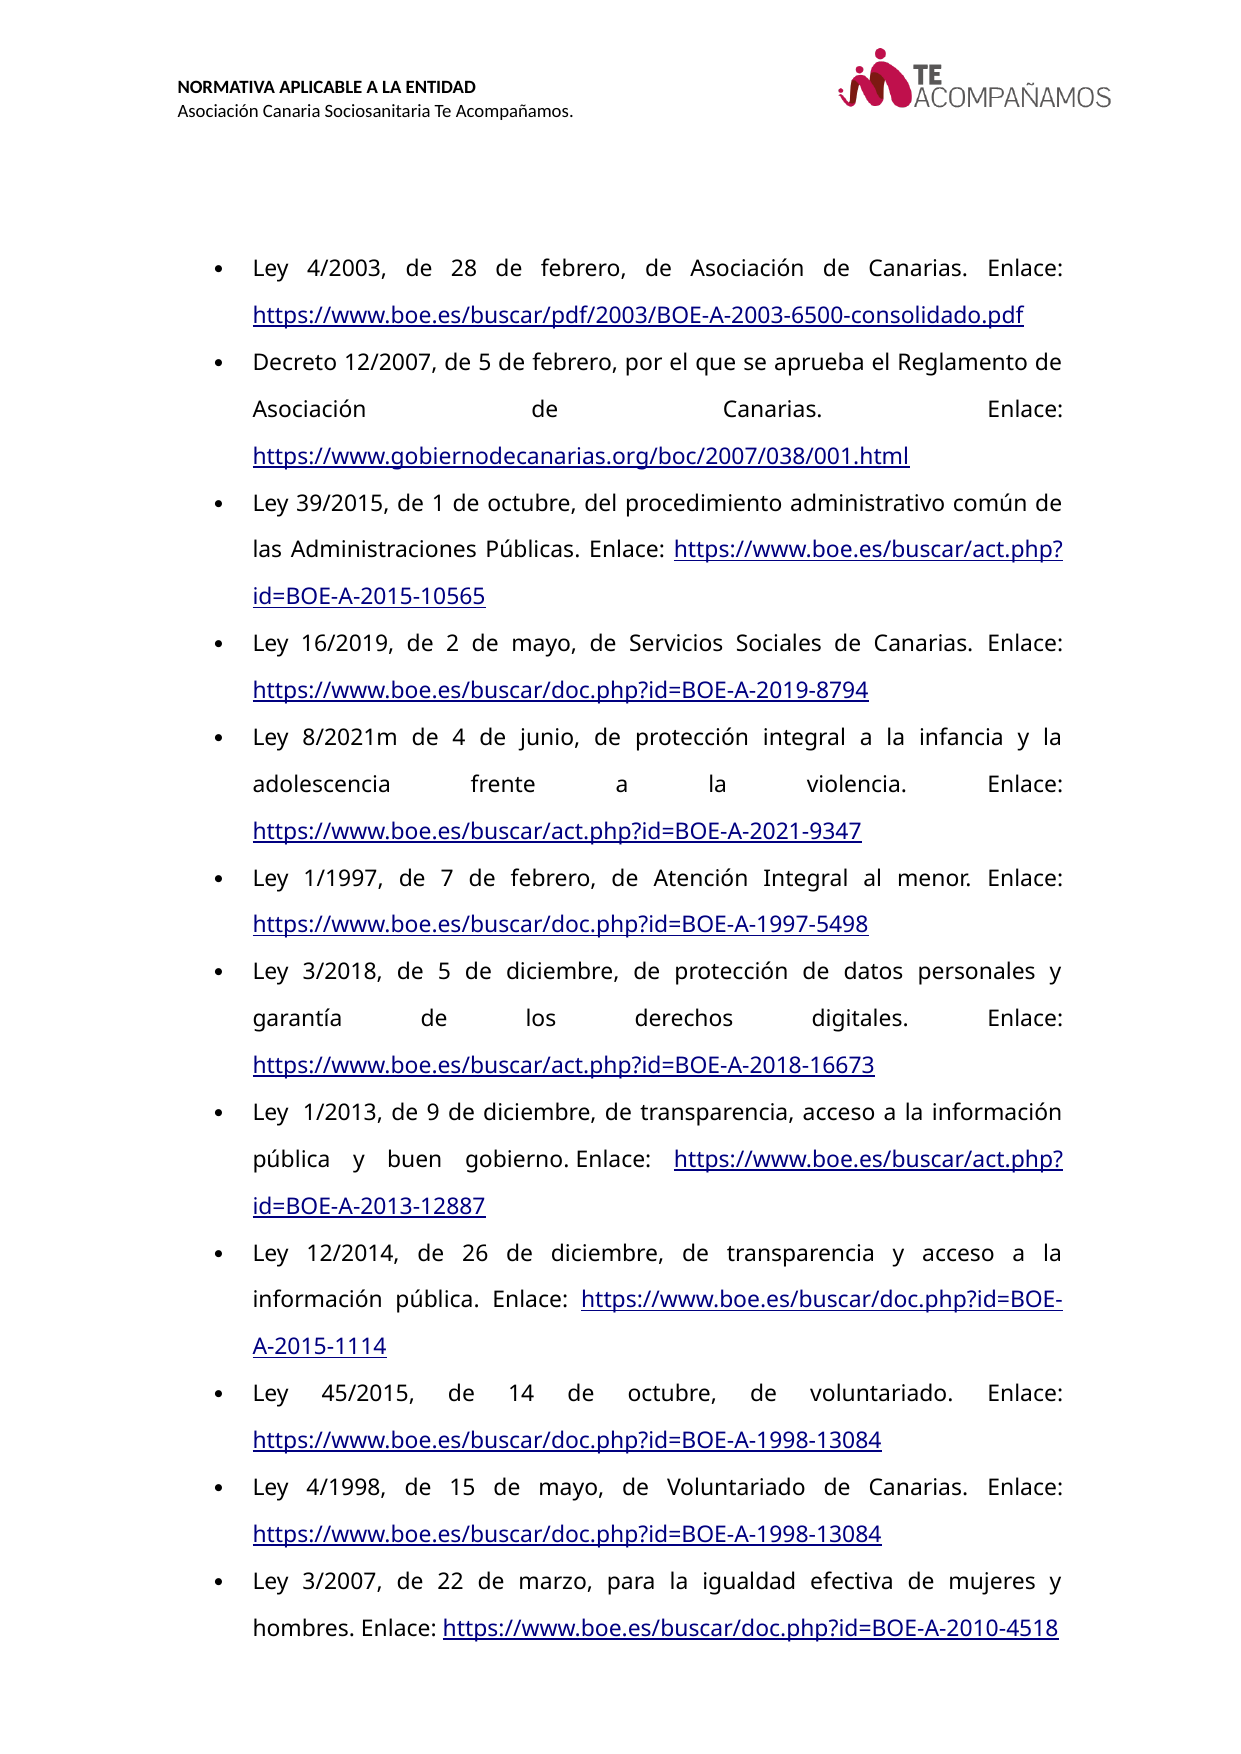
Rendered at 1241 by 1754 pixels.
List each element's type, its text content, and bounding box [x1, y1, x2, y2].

list Ley 4/2003, de 28 de febrero, de Asociación de Canarias. Enlace: https://www.boe.es/buscar/pdf/2003/BOE-A-2003-6500-consolidado.pdf [215, 252, 1063, 330]
list Ley 1/1997, de 7 de febrero, de Atención Integral al menor. Enlace: https://www.boe.es/buscar/doc.php?id=BOE-A-1997-5498 [215, 861, 1063, 939]
list Ley 4/1998, de 15 de mayo, de Voluntariado de Canarias. Enlace: https://www.boe.es/buscar/doc.php?id=BOE-A-1998-13084 [215, 1471, 1063, 1549]
list Ley 3/2007, de 22 de marzo, para la igualdad efectiva de mujeres y hombres. Enlace: https://www.boe.es/buscar/doc.php?id=BOE-A-2010-4518 [215, 1564, 1063, 1643]
list Decreto 12/2007, de 5 de febrero, por el que se aprueba el Reglamento de Asociación de Canarias. Enlace: https://www.gobiernodecanarias.org/boc/2007/038/001.html [215, 346, 1063, 471]
list Ley 3/2018, de 5 de diciembre, de protección de datos personales y garantía de los derechos digitales. Enlace: https://www.boe.es/buscar/act.php?id=BOE-A-2018-16673 [215, 955, 1063, 1080]
list Ley 12/2014, de 26 de diciembre, de transparencia y acceso a la información pública. Enlace: https://www.boe.es/buscar/doc.php?id=BOE-A-2015-1114 [215, 1236, 1063, 1361]
list Ley 16/2019, de 2 de mayo, de Servicios Sociales de Canarias. Enlace: https://www.boe.es/buscar/doc.php?id=BOE-A-2019-8794 [215, 627, 1063, 705]
list Ley 39/2015, de 1 de octubre, del procedimiento administrativo común de las Administraciones Públicas. Enlace: https://www.boe.es/buscar/act.php?id=BOE-A-2015-10565 [215, 486, 1063, 611]
list Ley 1/2013, de 9 de diciembre, de transparencia, acceso a la información pública y buen gobierno. Enlace: https://www.boe.es/buscar/act.php?id=BOE-A-2013-12887 [215, 1096, 1063, 1221]
list Ley 45/2015, de 14 de octubre, de voluntariado. Enlace: https://www.boe.es/buscar/doc.php?id=BOE-A-1998-13084 [215, 1377, 1063, 1455]
list Ley 8/2021m de 4 de junio, de protección integral a la infancia y la adolescencia frente a la violencia. Enlace: https://www.boe.es/buscar/act.php?id=BOE-A-2021-9347 [215, 721, 1063, 846]
